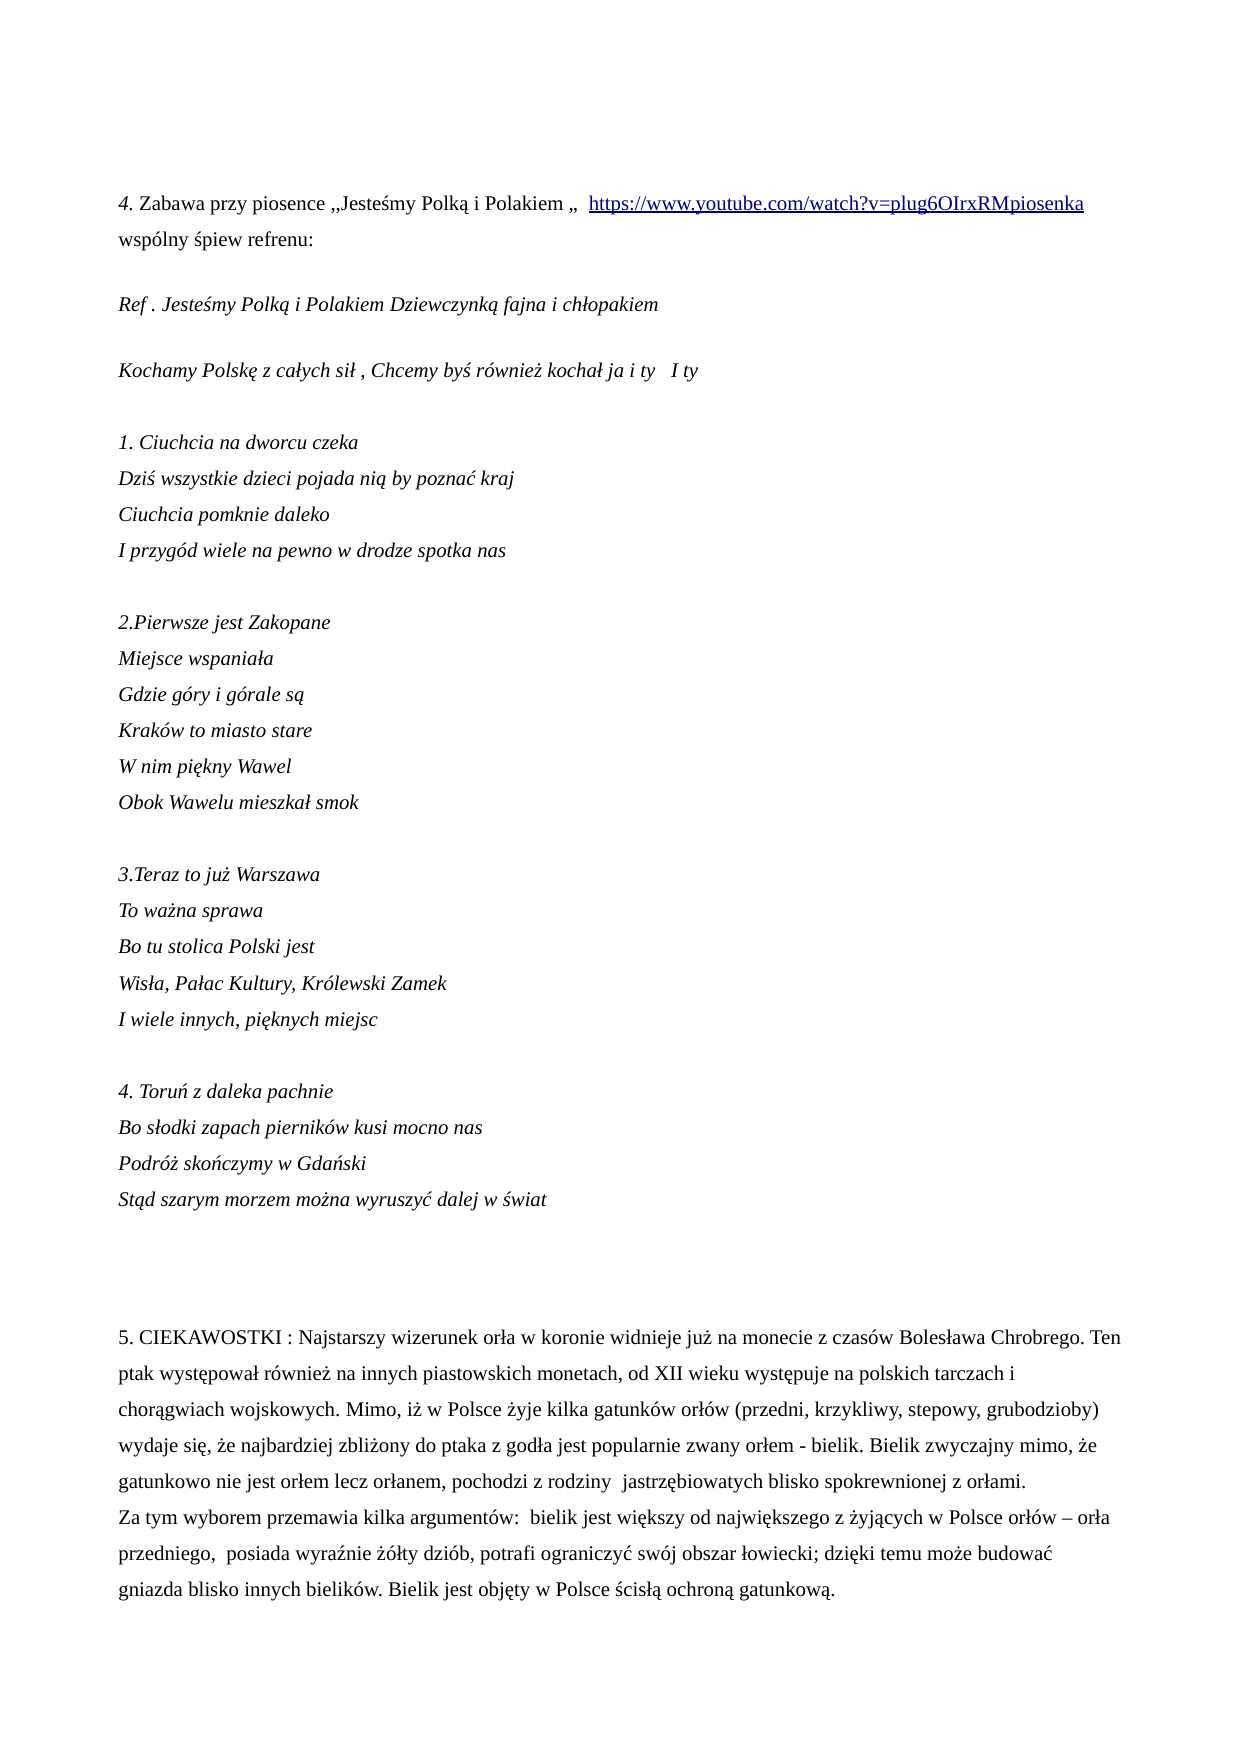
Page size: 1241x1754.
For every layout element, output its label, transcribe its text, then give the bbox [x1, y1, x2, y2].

text Kochamy Polskę z całych sił , Chcemy byś również kochał ja i ty I ty 1. Ciuchcia na dworcu czeka Dziś wszystkie dzieci pojada nią by poznać kraj Ciuchcia pomknie daleko I przygód wiele na pewno w drodze spotka nas 2.Pierwsze jest Zakopane Miejsce wspaniała Gdzie góry i górale są Kraków to miasto stare W nim piękny Wawel Obok Wawelu mieszkał smok 3.Teraz to już Warszawa To ważna sprawa Bo tu stolica Polski jest Wisła, Pałac Kultury, Królewski Zamek I wiele innych, pięknych miejsc 4. Toruń z daleka pachnie Bo słodki zapach pierników kusi mocno nas Podróż skończymy w Gdański Stąd szarym morzem można wyruszyć dalej w świat [118, 358, 1122, 1211]
text 4. Zabawa przy piosence ,,Jesteśmy Polką i Polakiem „ https://www.youtube.com/watch?v=plug6OIrxRMpiosenka wspólny śpiew refrenu: [118, 191, 1122, 251]
text Ref . Jesteśmy Polką i Polakiem Dziewczynką fajna i chłopakiem [118, 292, 1122, 316]
text 5. CIEKAWOSTKI : Najstarszy wizerunek orła w koronie widnieje już na monecie z czasów Bolesława Chrobrego. Ten ptak występował również na innych piastowskich monetach, od XII wieku występuje na polskich tarczach i chorągwiach wojskowych. Mimo, iż w Polsce żyje kilka gatunków orłów (przedni, krzykliwy, stepowy, grubodzioby) wydaje się, że najbardziej zbliżony do ptaka z godła jest popularnie zwany orłem - bielik. Bielik zwyczajny mimo, że gatunkowo nie jest orłem lecz orłanem, pochodzi z rodziny jastrzębiowatych blisko spokrewnionej z orłami. Za tym wyborem przemawia kilka argumentów: bielik jest większy od największego z żyjących w Polsce orłów – orła przedniego, posiada wyraźnie żółty dziób, potrafi ograniczyć swój obszar łowiecki; dzięki temu może budować gniazda blisko innych bielików. Bielik jest objęty w Polsce ścisłą ochroną gatunkową. [118, 1325, 1122, 1601]
